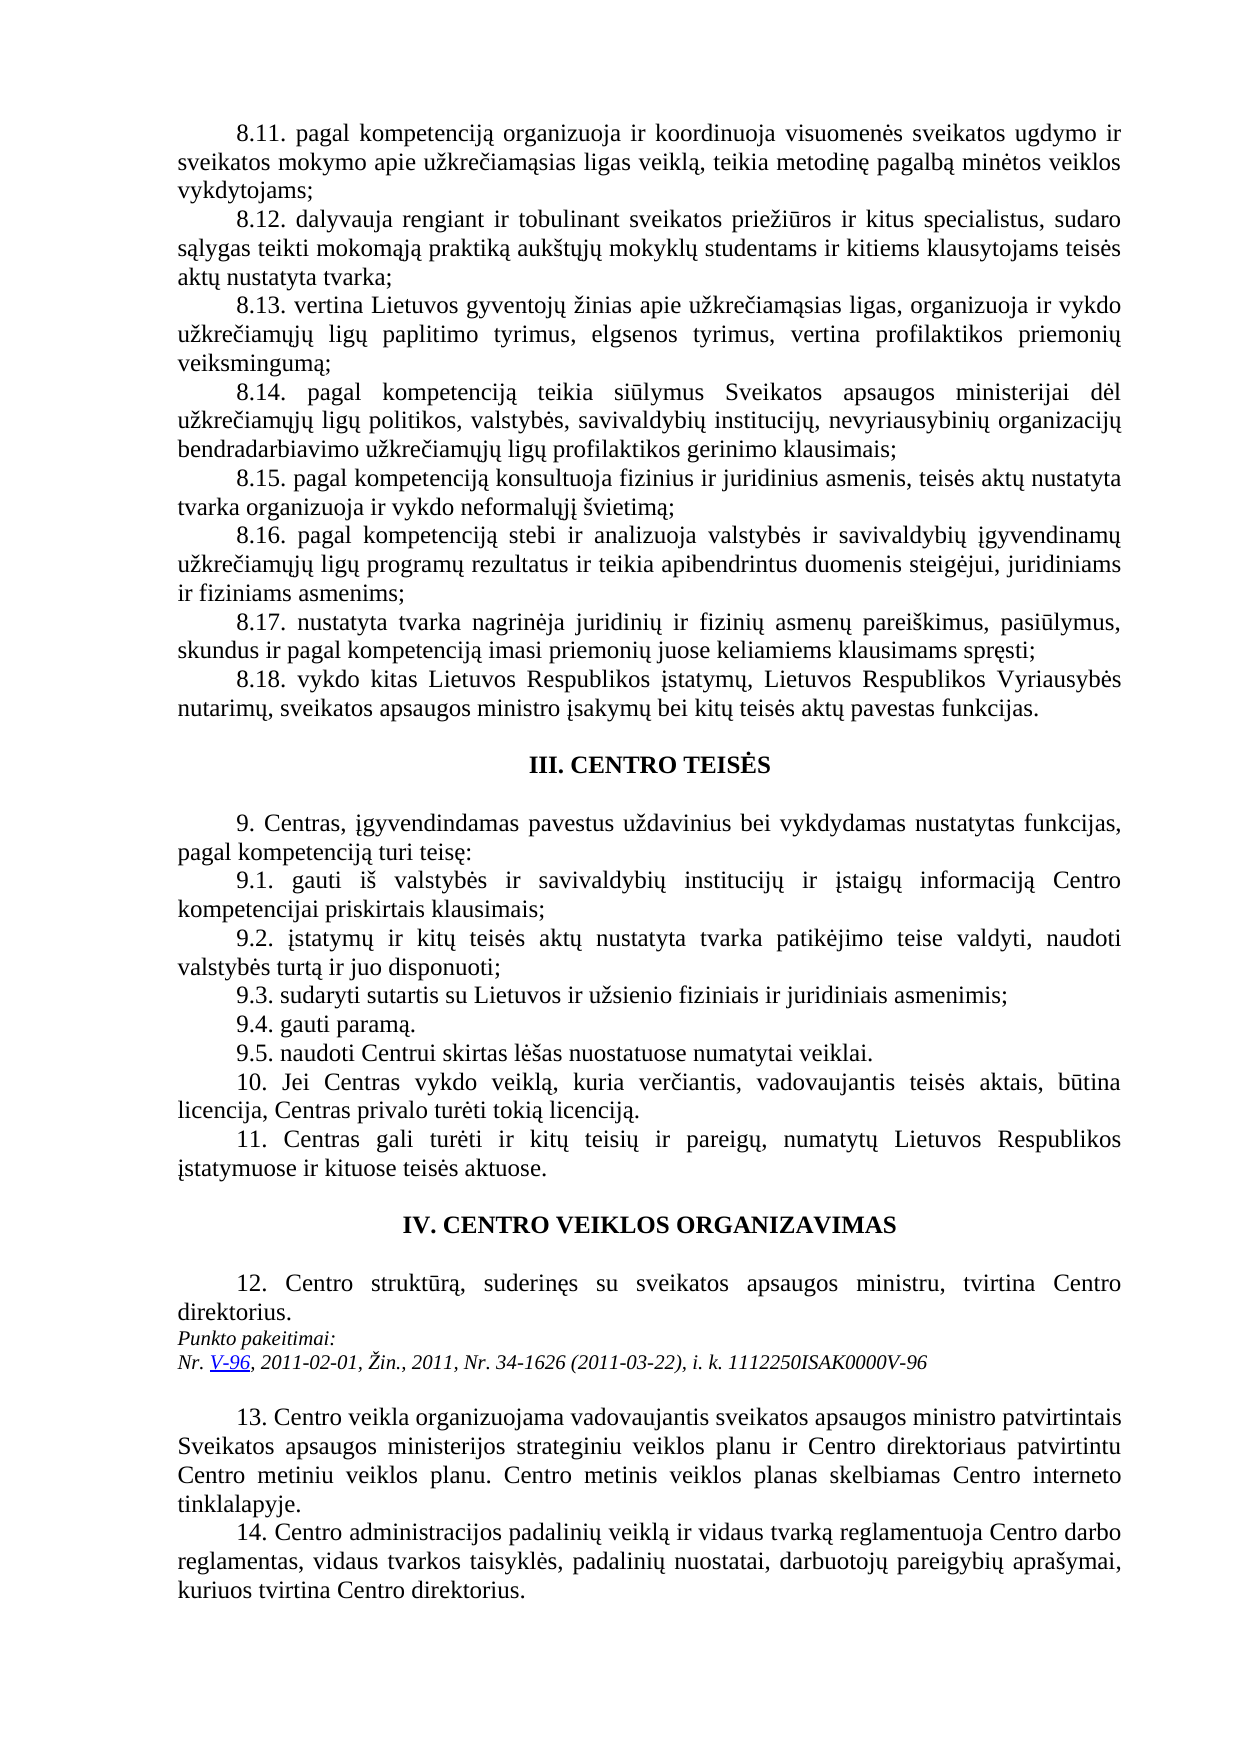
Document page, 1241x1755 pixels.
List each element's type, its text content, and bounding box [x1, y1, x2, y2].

text 9.1. gauti iš valstybės ir savivaldybių institucijų ir įstaigų informaciją Centro kompetencijai priskirtais klausimais; [177, 866, 1122, 923]
text 8.13. vertina Lietuvos gyventojų žinias apie užkrečiamąsias ligas, organizuoja ir vykdo užkrečiamųjų ligų paplitimo tyrimus, elgsenos tyrimus, vertina profilaktikos priemonių veiksmingumą; [177, 291, 1122, 377]
text 8.17. nustatyta tvarka nagrinėja juridinių ir fizinių asmenų pareiškimus, pasiūlymus, skundus ir pagal kompetenciją imasi priemonių juose keliamiems klausimams spręsti; [177, 607, 1122, 664]
text 8.15. pagal kompetenciją konsultuoja fizinius ir juridinius asmenis, teisės aktų nustatyta tvarka organizuoja ir vykdo neformalųjį švietimą; [177, 463, 1122, 521]
text 9.3. sudaryti sutartis su Lietuvos ir užsienio fiziniais ir juridiniais asmenimis; [177, 981, 1122, 1009]
text 8.11. pagal kompetenciją organizuoja ir koordinuoja visuomenės sveikatos ugdymo ir sveikatos mokymo apie užkrečiamąsias ligas veiklą, teikia metodinę pagalbą minėtos veiklos vykdytojams; [177, 118, 1122, 204]
text 10. Jei Centras vykdo veiklą, kuria verčiantis, vadovaujantis teisės aktais, būtina licencija, Centras privalo turėti tokią licenciją. [177, 1067, 1122, 1124]
text 8.14. pagal kompetenciją teikia siūlymus Sveikatos apsaugos ministerijai dėl užkrečiamųjų ligų politikos, valstybės, savivaldybių institucijų, nevyriausybinių organizacijų bendradarbiavimo užkrečiamųjų ligų profilaktikos gerinimo klausimais; [177, 377, 1122, 463]
text 9. Centras, įgyvendindamas pavestus uždavinius bei vykdydamas nustatytas funkcijas, pagal kompetenciją turi teisę: [177, 808, 1122, 866]
text 8.16. pagal kompetenciją stebi ir analizuoja valstybės ir savivaldybių įgyvendinamų užkrečiamųjų ligų programų rezultatus ir teikia apibendrintus duomenis steigėjui, juridiniams ir fiziniams asmenims; [177, 521, 1122, 607]
text 11. Centras gali turėti ir kitų teisių ir pareigų, numatytų Lietuvos Respublikos įstatymuose ir kituose teisės aktuose. [177, 1124, 1122, 1182]
text 8.12. dalyvauja rengiant ir tobulinant sveikatos priežiūros ir kitus specialistus, sudaro sąlygas teikti mokomąją praktiką aukštųjų mokyklų studentams ir kitiems klausytojams teisės aktų nustatyta tvarka; [177, 204, 1122, 291]
text 13. Centro veikla organizuojama vadovaujantis sveikatos apsaugos ministro patvirtintais Sveikatos apsaugos ministerijos strateginiu veiklos planu ir Centro direktoriaus patvirtintu Centro metiniu veiklos planu. Centro metinis veiklos planas skelbiamas Centro interneto tinklalapyje. [177, 1402, 1122, 1517]
text 14. Centro administracijos padalinių veiklą ir vidaus tvarką reglamentuoja Centro darbo reglamentas, vidaus tvarkos taisyklės, padalinių nuostatai, darbuotojų pareigybių aprašymai, kuriuos tvirtina Centro direktorius. [177, 1517, 1122, 1604]
text 9.5. naudoti Centrui skirtas lėšas nuostatuose numatytai veiklai. [177, 1038, 1122, 1067]
text III. CENTRO TEISĖS [177, 751, 1122, 779]
text Nr. V-96, 2011-02-01, Žin., 2011, Nr. 34-1626 (2011-03-22), i. k. 1112250ISAK0000V-96 [177, 1350, 1122, 1374]
text 8.18. vykdo kitas Lietuvos Respublikos įstatymų, Lietuvos Respublikos Vyriausybės nutarimų, sveikatos apsaugos ministro įsakymų bei kitų teisės aktų pavestas funkcijas. [177, 664, 1122, 722]
text 9.2. įstatymų ir kitų teisės aktų nustatyta tvarka patikėjimo teise valdyti, naudoti valstybės turtą ir juo disponuoti; [177, 923, 1122, 981]
text 12. Centro struktūrą, suderinęs su sveikatos apsaugos ministru, tvirtina Centro direktorius. [177, 1268, 1122, 1326]
text 9.4. gauti paramą. [177, 1009, 1122, 1038]
text Punkto pakeitimai: [177, 1326, 1122, 1350]
text IV. CENTRO VEIKLOS ORGANIZAVIMAS [177, 1211, 1122, 1239]
